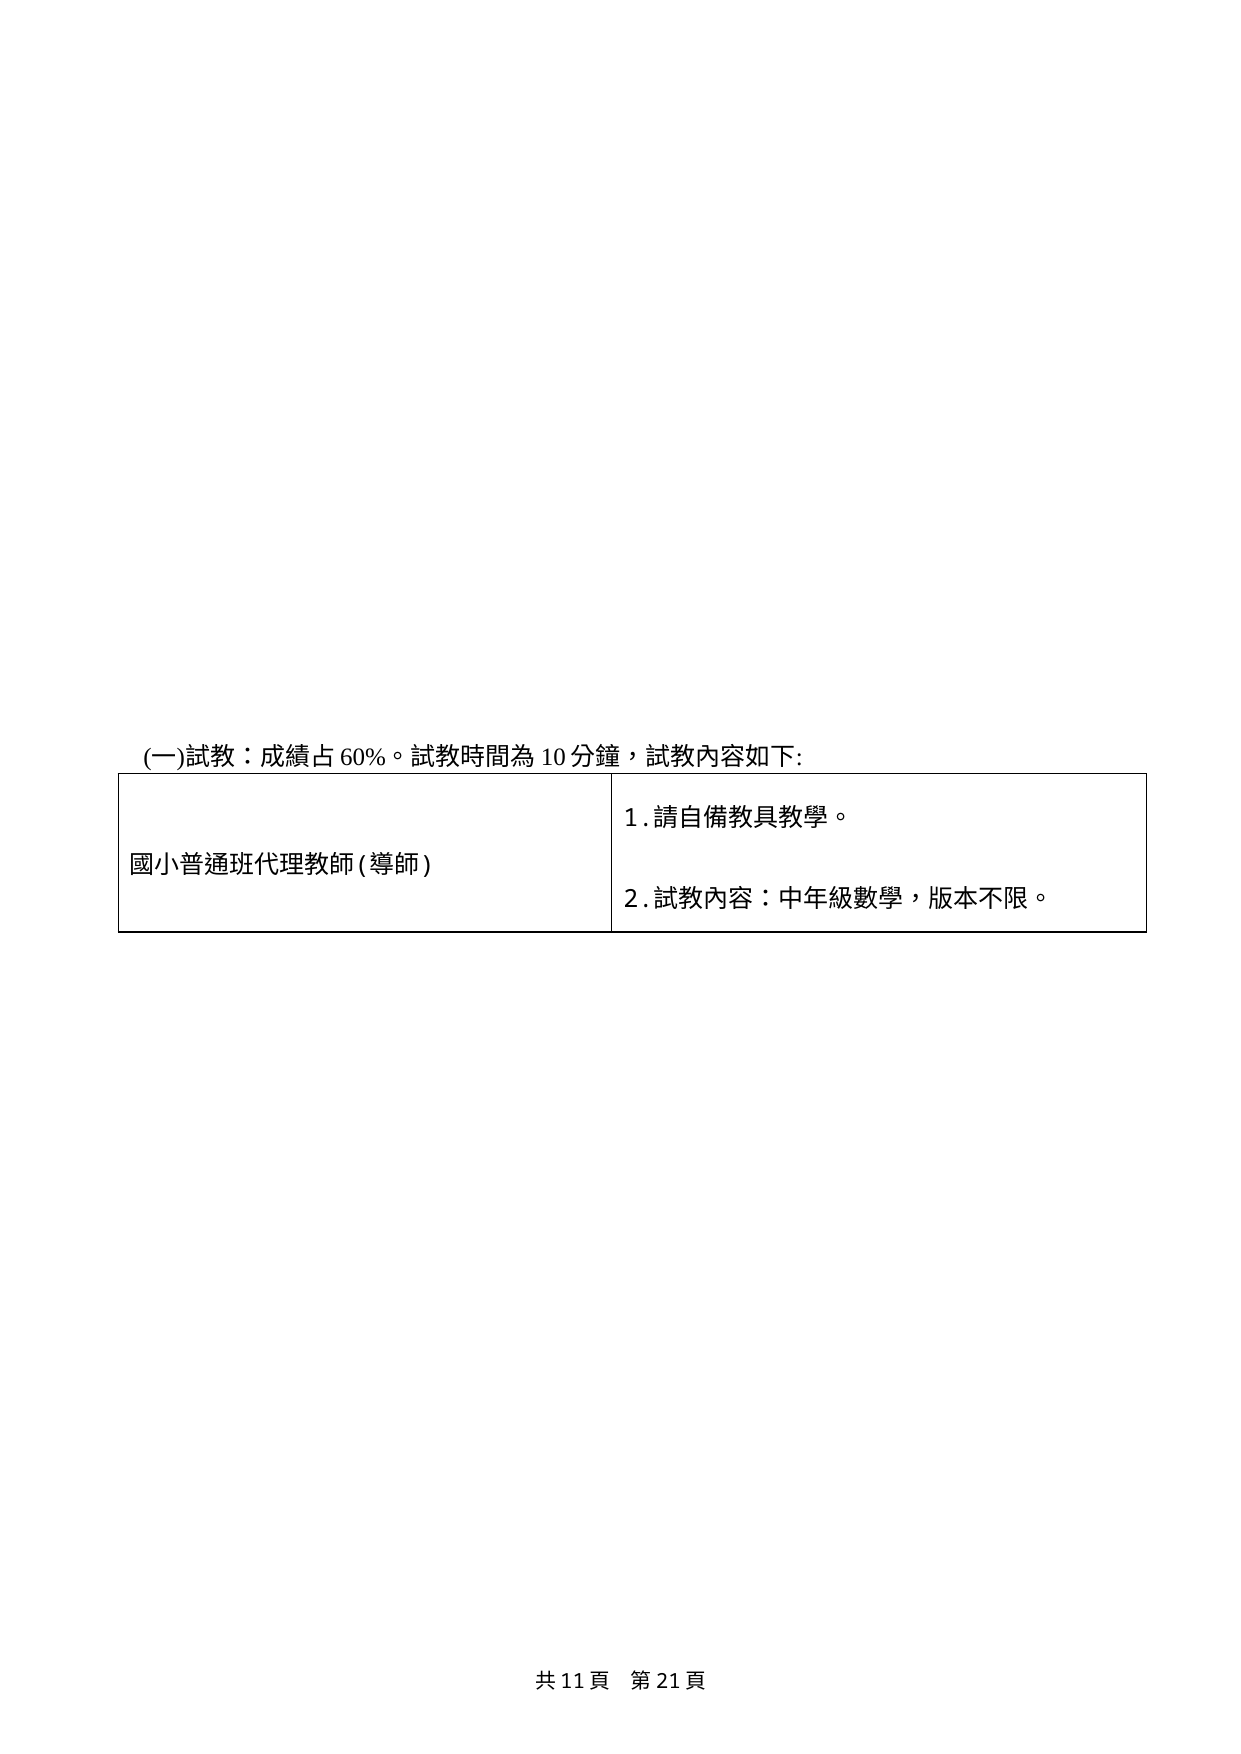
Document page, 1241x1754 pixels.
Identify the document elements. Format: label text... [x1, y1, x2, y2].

table_header 國小普通班代理教師(導師) [119, 774, 611, 931]
table_header 1.請自備教具教學。 2.試教內容：中年級數學，版本不限。 [612, 774, 1146, 931]
text (一)試教：成績占60%。試教時間為10分鐘，試教內容如下: [118, 737, 1122, 773]
